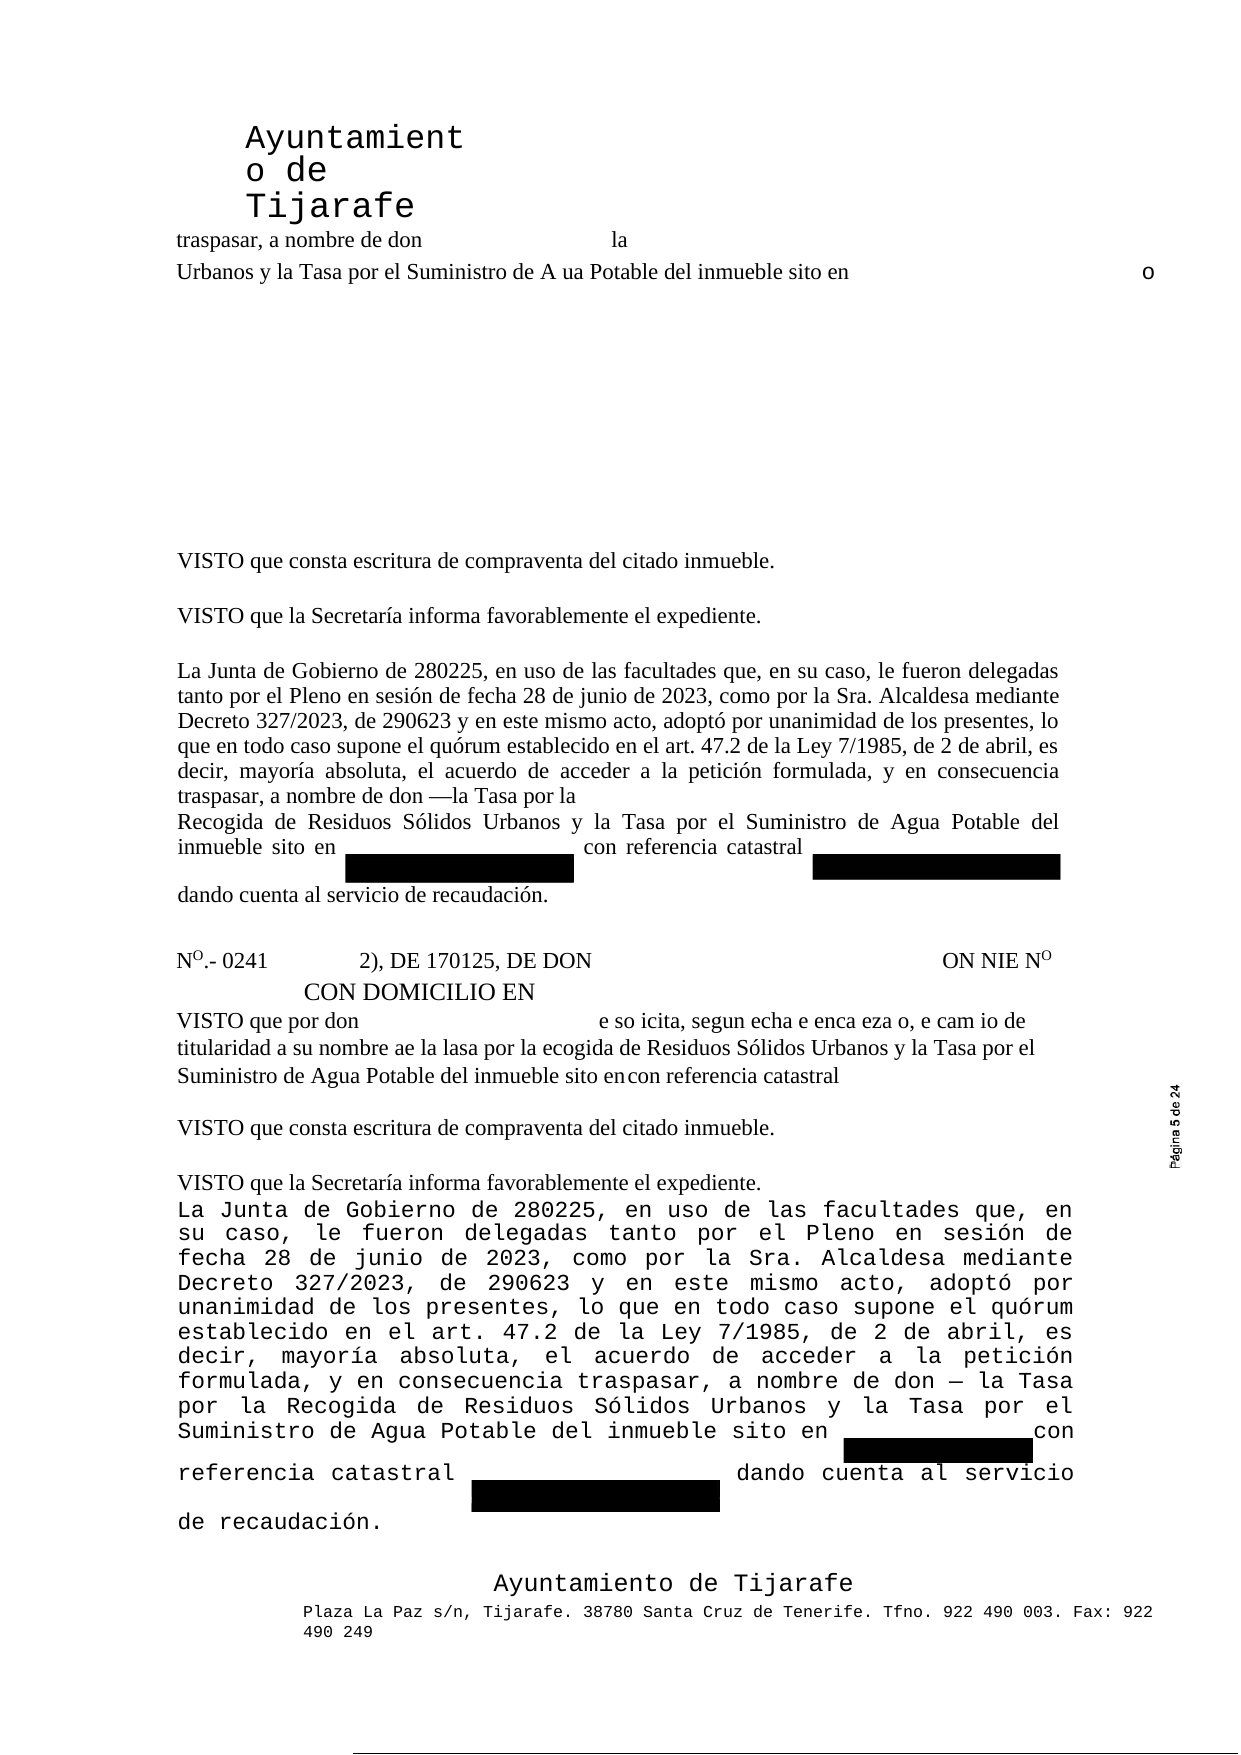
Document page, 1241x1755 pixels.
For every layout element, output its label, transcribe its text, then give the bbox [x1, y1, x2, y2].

text VISTO que por don e so icita, segun echa e enca eza o, e cam io de [176, 1007, 1155, 1034]
text Suministro de Agua Potable del inmueble sito en con referencia catastral [177, 1063, 1061, 1088]
text traspasar, a nombre de don la [176, 228, 1155, 253]
text VISTO que consta escritura de compraventa del citado inmueble. [177, 549, 1155, 574]
text VISTO que consta escritura de compraventa del citado inmueble. [177, 1115, 1061, 1140]
text titularidad a su nombre ae la lasa por la ecogida de Residuos Sólidos Urbanos y la Tasa por el [177, 1036, 1061, 1061]
text NO.- 0241 2), DE 170125, DE DON ON NIE NO [176, 949, 1155, 974]
text La Junta de Gobierno de 280225, en uso de las facultades que, en su caso, le fueron delegadas tanto por el Pleno en sesión de fecha 28 de junio de 2023, como por la Sra. Alcaldesa mediante Decreto 327/2023, de 290623 y en este mismo acto, adoptó por unanimidad de los presentes, lo que en todo caso supone el quórum establecido en el art. 47.2 de la Ley 7/1985, de 2 de abril, es decir, mayoría absoluta, el acuerdo de acceder a la petición formulada, y en consecuencia traspasar, a nombre de don —la Tasa por la [177, 658, 1061, 809]
text VISTO que la Secretaría informa favorablemente el expediente. [177, 603, 1155, 628]
subtitle CON DOMICILIO EN [303, 977, 1155, 1005]
text VISTO que la Secretaría informa favorablemente el expediente. [177, 1170, 1061, 1195]
text La Junta de Gobierno de 280225, en uso de las facultades que, en su caso, le fueron delegadas tanto por el Pleno en sesión de fecha 28 de junio de 2023, como por la Sra. Alcaldesa mediante Decreto 327/2023, de 290623 y en este mismo acto, adoptó por unanimidad de los presentes, lo que en todo caso supone el quórum establecido en el art. 47.2 de la Ley 7/1985, de 2 de abril, es decir, mayoría absoluta, el acuerdo de acceder a la petición formulada, y en consecuencia traspasar, a nombre de don — la Tasa por la Recogida de Residuos Sólidos Urbanos y la Tasa por el Suministro de Agua Potable del inmueble sito en con referencia catastral dando cuenta al servicio de recaudación. [177, 1198, 1074, 1536]
text Recogida de Residuos Sólidos Urbanos y la Tasa por el Suministro de Agua Potable del inmueble sito en con referencia catastral dando cuenta al servicio de recaudación. [177, 809, 1061, 908]
text Urbanos y la Tasa por el Suministro de A ua Potable del inmueble sito en o [176, 258, 1155, 285]
